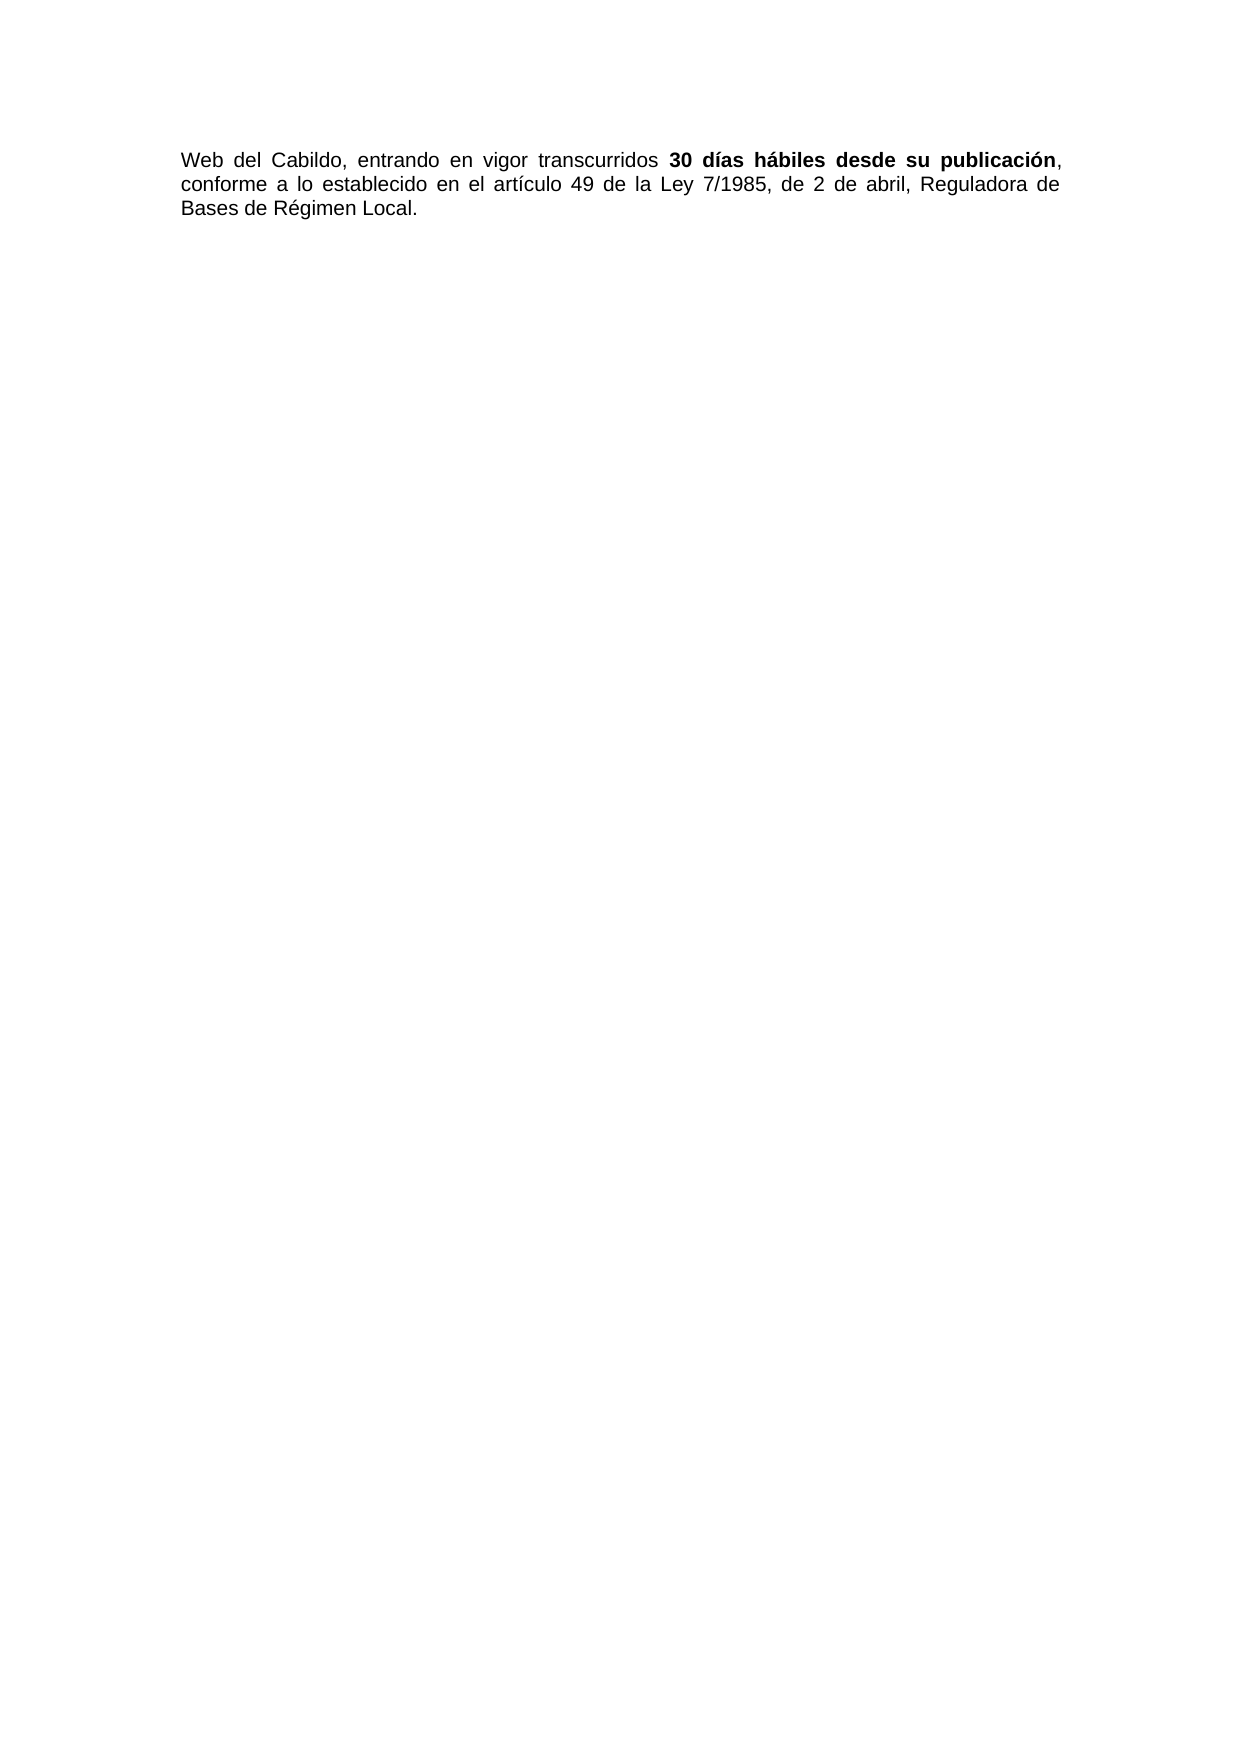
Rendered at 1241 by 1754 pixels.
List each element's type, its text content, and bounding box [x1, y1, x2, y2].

text Web del Cabildo, entrando en vigor transcurridos 30 días hábiles desde su publicación, conforme a lo establecido en el artículo 49 de la Ley 7/1985, de 2 de abril, Reguladora de Bases de Régimen Local. [181, 148, 1062, 219]
